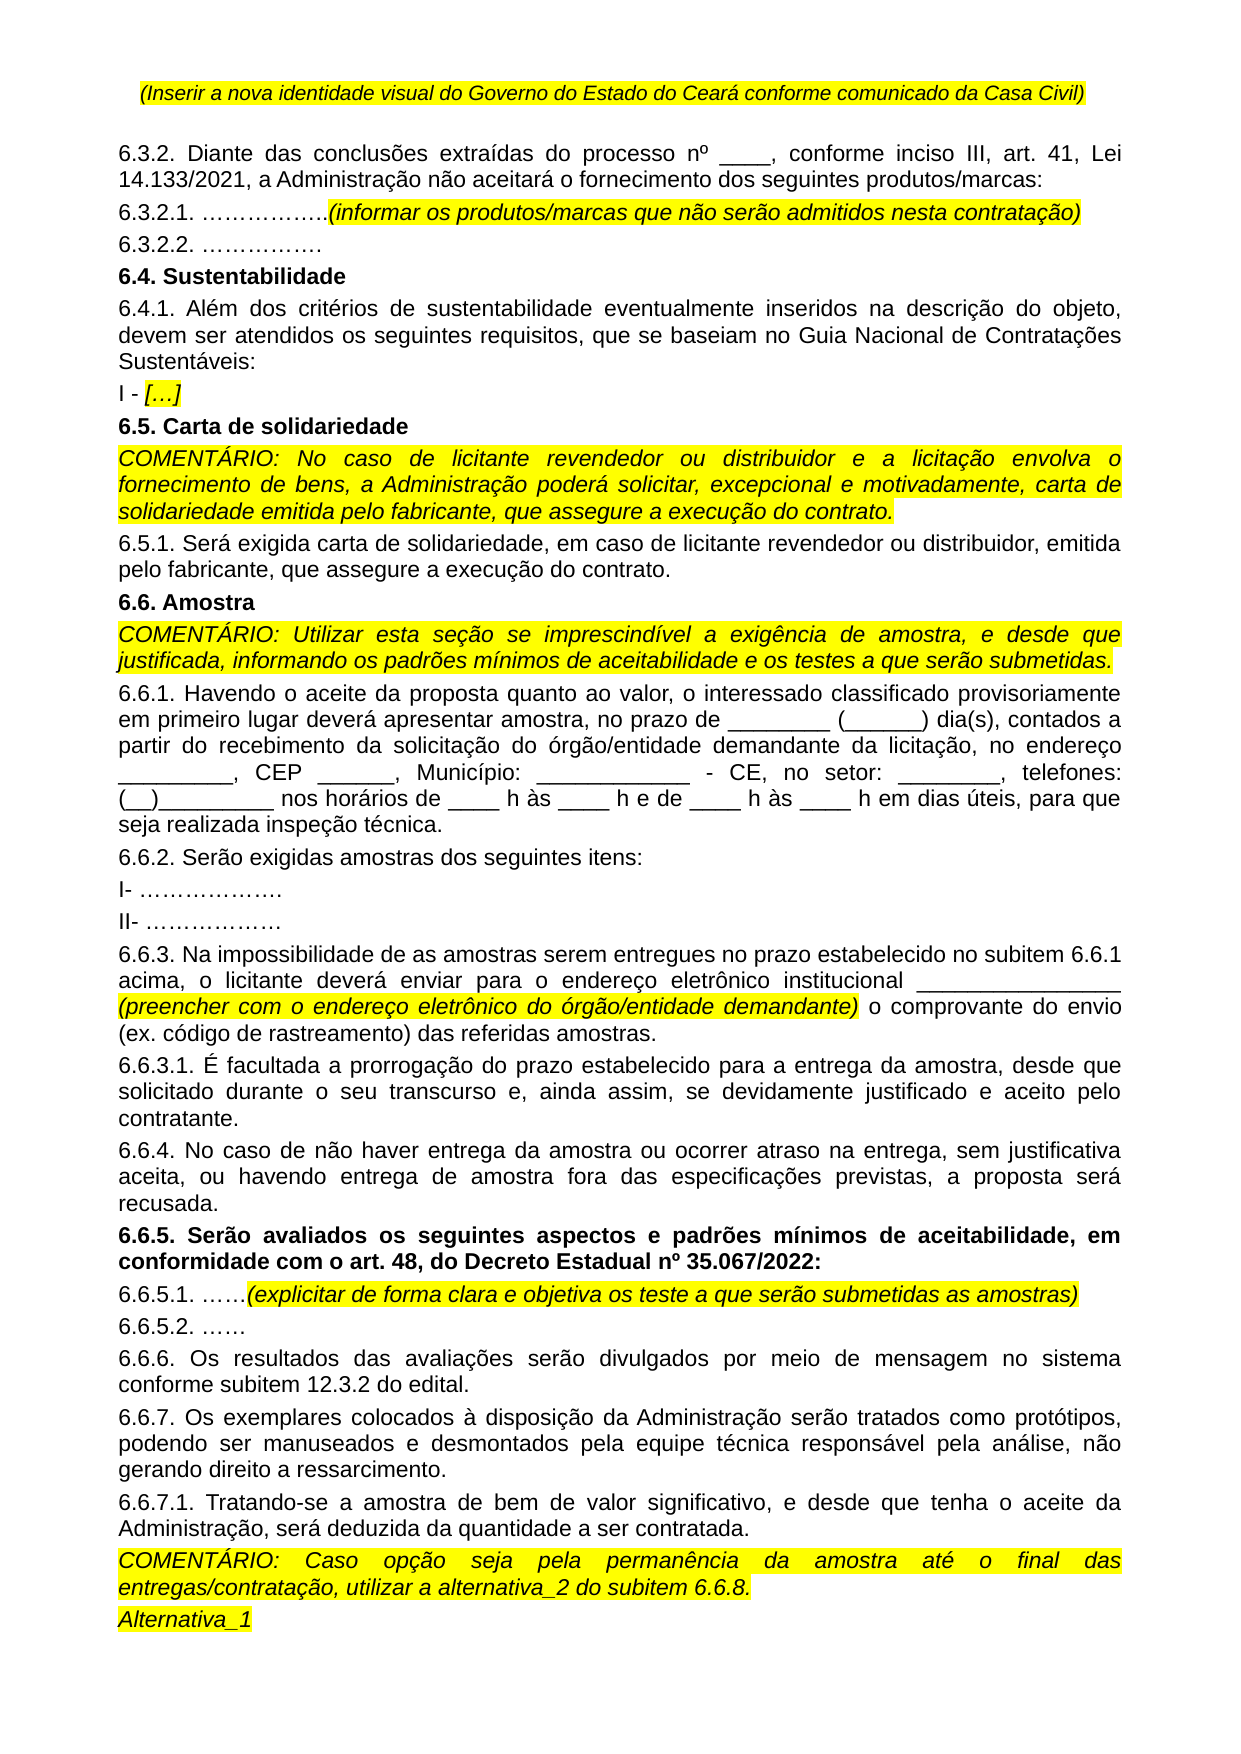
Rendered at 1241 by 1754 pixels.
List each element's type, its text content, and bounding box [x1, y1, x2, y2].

text 6.4.1. Além dos critérios de sustentabilidade eventualmente inseridos na descrição do objeto, devem ser atendidos os seguintes requisitos, que se baseiam no Guia Nacional de Contratações Sustentáveis: [118, 295, 1122, 374]
text 6.3.2.2. ……………. [118, 231, 1122, 257]
text COMENTÁRIO: Utilizar esta seção se imprescindível a exigência de amostra, e desde que justificada, informando os padrões mínimos de aceitabilidade e os testes a que serão submetidas. [118, 621, 1122, 674]
text 6.6.5.1. ……(explicitar de forma clara e objetiva os teste a que serão submetidas as amostras) [118, 1281, 1122, 1307]
text 6.4. Sustentabilidade [118, 263, 1122, 289]
text 6.6.7.1. Tratando-se a amostra de bem de valor significativo, e desde que tenha o aceite da Administração, será deduzida da quantidade a ser contratada. [118, 1489, 1122, 1541]
text I - […] [118, 380, 1122, 407]
text 6.6.6. Os resultados das avaliações serão divulgados por meio de mensagem no sistema conforme subitem 12.3.2 do edital. [118, 1345, 1122, 1398]
text II- ……………… [118, 908, 1122, 934]
text 6.5.1. Será exigida carta de solidariedade, em caso de licitante revendedor ou distribuidor, emitida pelo fabricante, que assegure a execução do contrato. [118, 530, 1122, 583]
text 6.6. Amostra [118, 589, 1122, 615]
text 6.6.2. Serão exigidas amostras dos seguintes itens: [118, 844, 1122, 870]
text 6.3.2.1. ……………..(informar os produtos/marcas que não serão admitidos nesta contratação) [118, 198, 1122, 225]
text I- ………………. [118, 876, 1122, 902]
text 6.6.7. Os exemplares colocados à disposição da Administração serão tratados como protótipos, podendo ser manuseados e desmontados pela equipe técnica responsável pela análise, não gerando direito a ressarcimento. [118, 1404, 1122, 1483]
text COMENTÁRIO: Caso opção seja pela permanência da amostra até o final das entregas/contratação, utilizar a alternativa_2 do subitem 6.6.8. [118, 1547, 1122, 1600]
text Alternativa_1 [118, 1606, 1122, 1632]
text 6.6.3.1. É facultada a prorrogação do prazo estabelecido para a entrega da amostra, desde que solicitado durante o seu transcurso e, ainda assim, se devidamente justificado e aceito pelo contratante. [118, 1052, 1122, 1131]
text 6.3.2. Diante das conclusões extraídas do processo nº ____, conforme inciso III, art. 41, Lei 14.133/2021, a Administração não aceitará o fornecimento dos seguintes produtos/marcas: [118, 140, 1122, 193]
text 6.6.5.2. …… [118, 1313, 1122, 1339]
text 6.6.5. Serão avaliados os seguintes aspectos e padrões mínimos de aceitabilidade, em conformidade com o art. 48, do Decreto Estadual nº 35.067/2022: [118, 1222, 1122, 1274]
text 6.6.4. No caso de não haver entrega da amostra ou ocorrer atraso na entrega, sem justificativa aceita, ou havendo entrega de amostra fora das especificações previstas, a proposta será recusada. [118, 1137, 1122, 1216]
text 6.6.3. Na impossibilidade de as amostras serem entregues no prazo estabelecido no subitem 6.6.1 acima, o licitante deverá enviar para o endereço eletrônico institucional ________________ (preencher com o endereço eletrônico do órgão/entidade demandante) o comprovante do envio (ex. código de rastreamento) das referidas amostras. [118, 941, 1122, 1046]
text COMENTÁRIO: No caso de licitante revendedor ou distribuidor e a licitação envolva o fornecimento de bens, a Administração poderá solicitar, excepcional e motivadamente, carta de solidariedade emitida pelo fabricante, que assegure a execução do contrato. [118, 445, 1122, 524]
text 6.5. Carta de solidariedade [118, 413, 1122, 439]
text 6.6.1. Havendo o aceite da proposta quanto ao valor, o interessado classificado provisoriamente em primeiro lugar deverá apresentar amostra, no prazo de ________ (______) dia(s), contados a partir do recebimento da solicitação do órgão/entidade demandante da licitação, no endereço _________, CEP ______, Município: ____________ - CE, no setor: ________, telefones: (__)_________ nos horários de ____ h às ____ h e de ____ h às ____ h em dias úteis, para que seja realizada inspeção técnica. [118, 679, 1122, 838]
